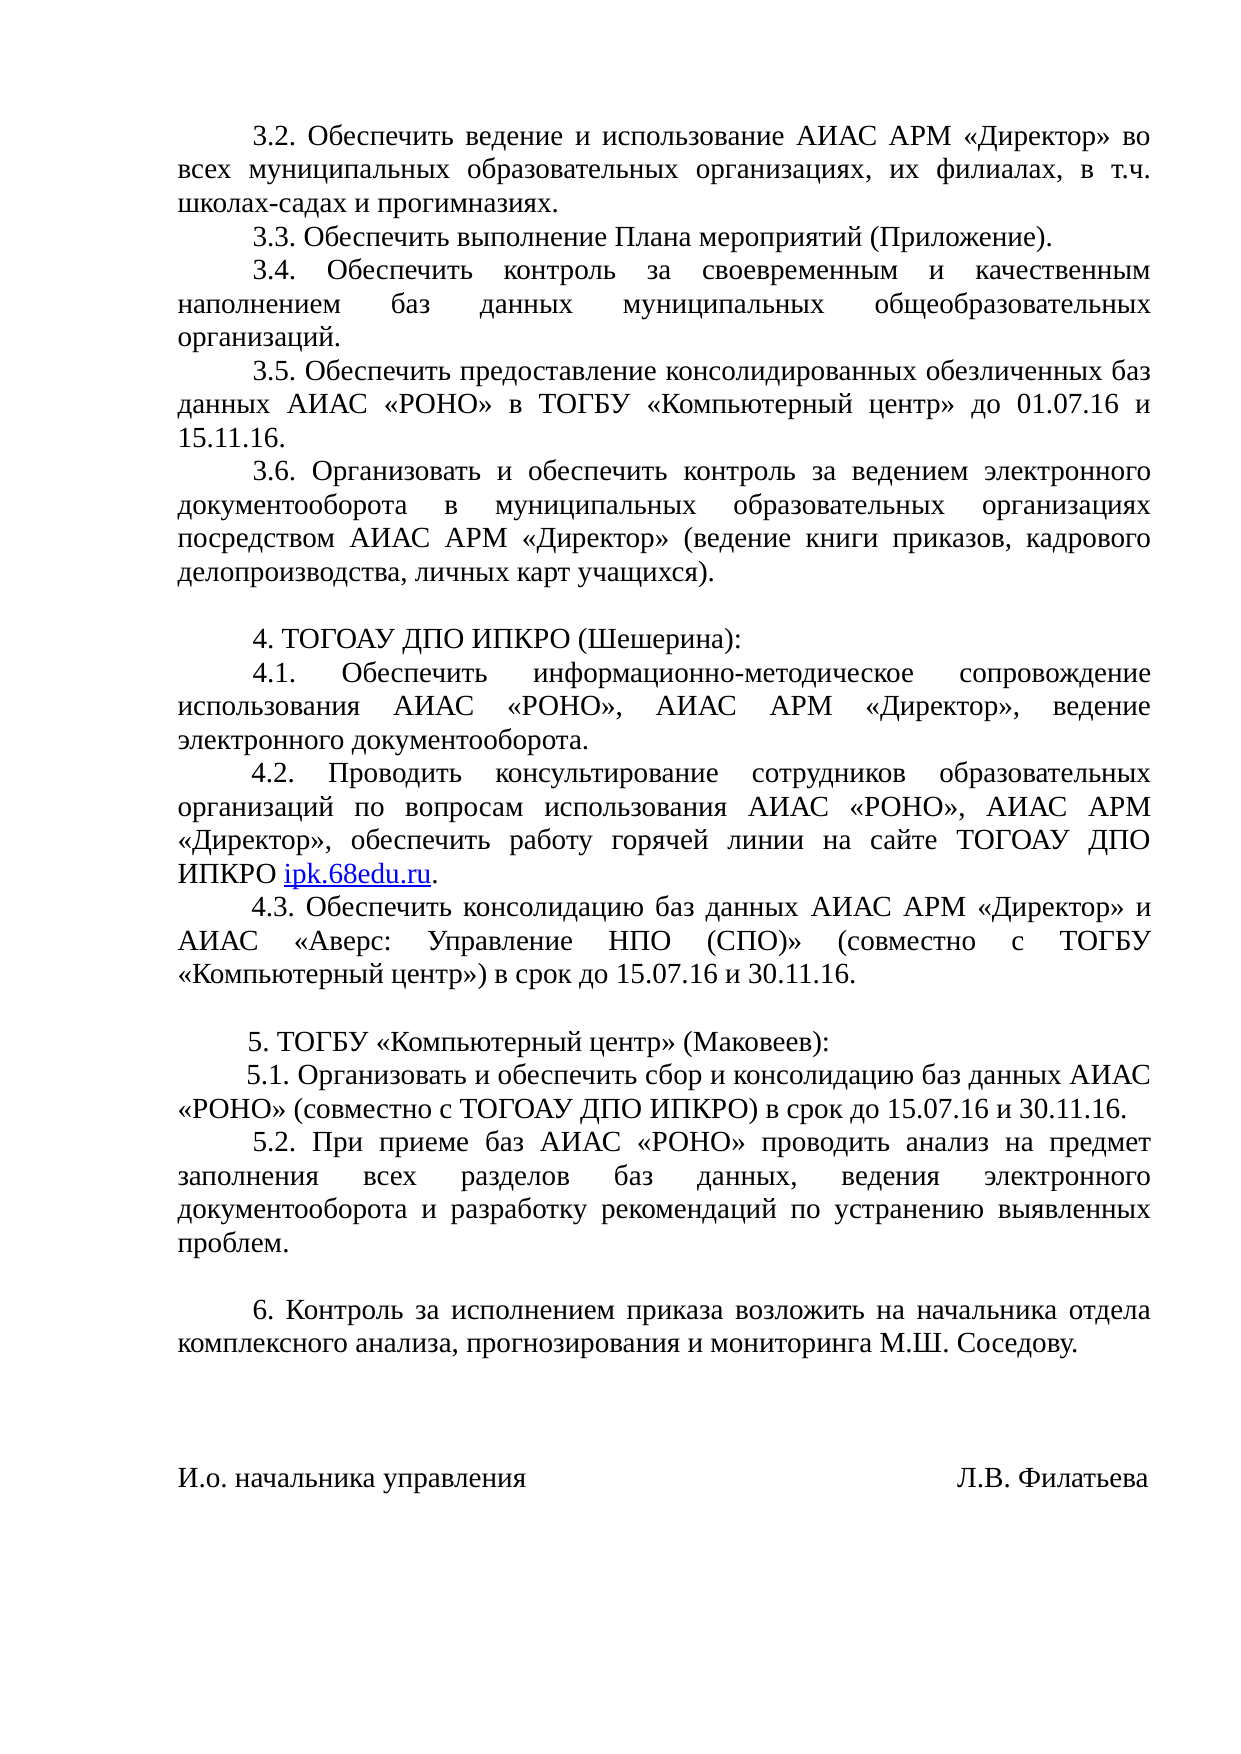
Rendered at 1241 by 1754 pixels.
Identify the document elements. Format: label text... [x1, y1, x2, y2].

text 4.2. Проводить консультирование сотрудников образовательных организаций по вопросам использования АИАС «РОНО», АИАС АРМ «Директор», обеспечить работу горячей линии на сайте ТОГОАУ ДПО ИПКРО ipk.68edu.ru. [177, 755, 1152, 889]
text 5.1. Организовать и обеспечить сбор и консолидацию баз данных АИАС «РОНО» (совместно с ТОГОАУ ДПО ИПКРО) в срок до 15.07.16 и 30.11.16. [177, 1057, 1152, 1124]
text 3.4. Обеспечить контроль за своевременным и качественным наполнением баз данных муниципальных общеобразовательных организаций. [177, 252, 1152, 353]
text 3.6. Организовать и обеспечить контроль за ведением электронного документооборота в муниципальных образовательных организациях посредством АИАС АРМ «Директор» (ведение книги приказов, кадрового делопроизводства, личных карт учащихся). [177, 453, 1152, 588]
text 3.5. Обеспечить предоставление консолидированных обезличенных баз данных АИАС «РОНО» в ТОГБУ «Компьютерный центр» до 01.07.16 и 15.11.16. [177, 353, 1152, 453]
text 4. ТОГОАУ ДПО ИПКРО (Шешерина): [177, 621, 1152, 655]
text 6. Контроль за исполнением приказа возложить на начальника отдела комплексного анализа, прогнозирования и мониторинга М.Ш. Соседову. [177, 1292, 1152, 1359]
text 5.2. При приеме баз АИАС «РОНО» проводить анализ на предмет заполнения всех разделов баз данных, ведения электронного документооборота и разработку рекомендаций по устранению выявленных проблем. [177, 1124, 1152, 1258]
text 4.3. Обеспечить консолидацию баз данных АИАС АРМ «Директор» и АИАС «Аверс: Управление НПО (СПО)» (совместно с ТОГБУ «Компьютерный центр») в срок до 15.07.16 и 30.11.16. [177, 889, 1152, 990]
text И.о. начальника управления Л.В. Филатьева [177, 1460, 1152, 1493]
text 3.3. Обеспечить выполнение Плана мероприятий (Приложение). [177, 219, 1152, 252]
text 4.1. Обеспечить информационно-методическое сопровождение использования АИАС «РОНО», АИАС АРМ «Директор», ведение электронного документооборота. [177, 655, 1152, 755]
text 3.2. Обеспечить ведение и использование АИАС АРМ «Директор» во всех муниципальных образовательных организациях, их филиалах, в т.ч. школах-садах и прогимназиях. [177, 118, 1152, 219]
text 5. ТОГБУ «Компьютерный центр» (Маковеев): [177, 1024, 1152, 1057]
